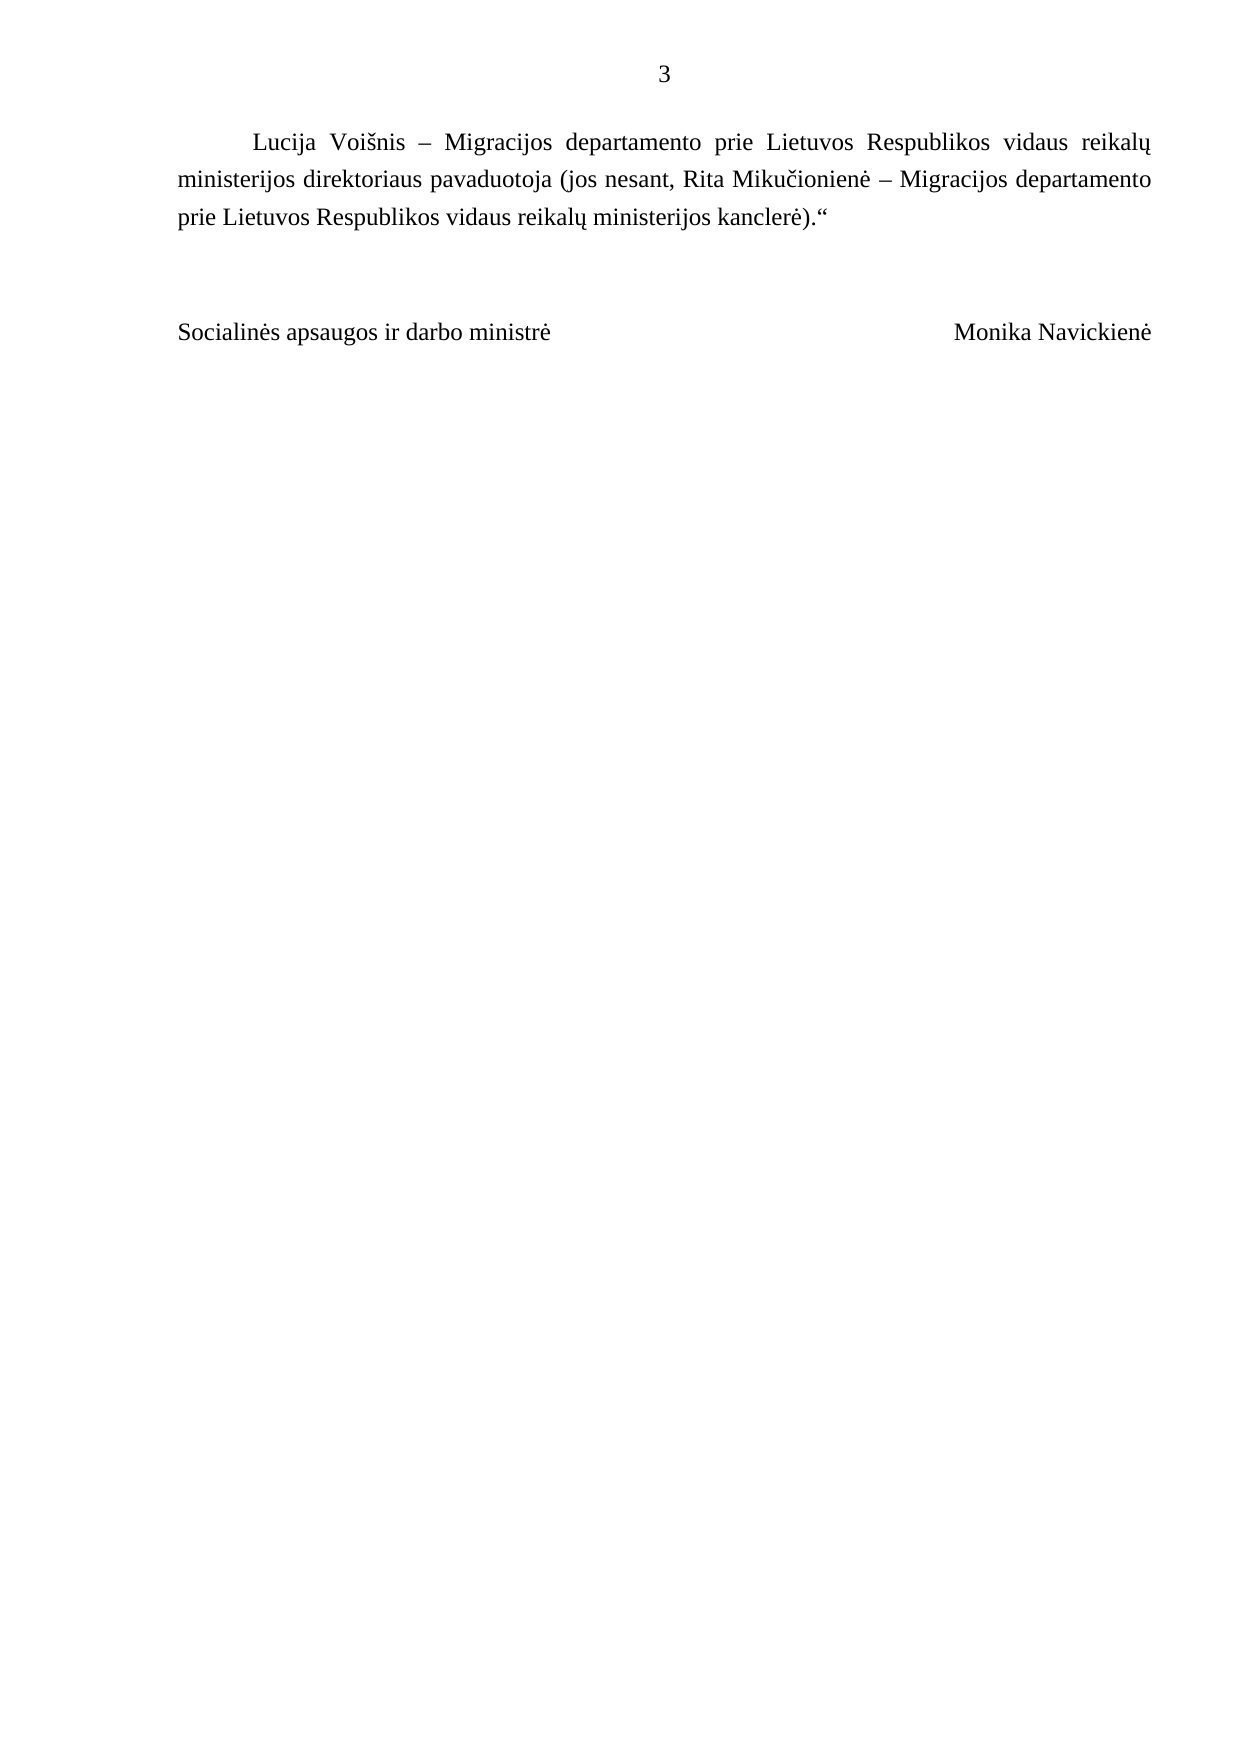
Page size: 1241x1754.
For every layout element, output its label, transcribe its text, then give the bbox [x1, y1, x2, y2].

text Socialinės apsaugos ir darbo ministrė Monika Navickienė [177, 317, 1152, 346]
text Lucija Voišnis – Migracijos departamento prie Lietuvos Respublikos vidaus reikalų ministerijos direktoriaus pavaduotoja (jos nesant, Rita Mikučionienė – Migracijos departamento prie Lietuvos Respublikos vidaus reikalų ministerijos kanclerė).“ [177, 118, 1152, 231]
